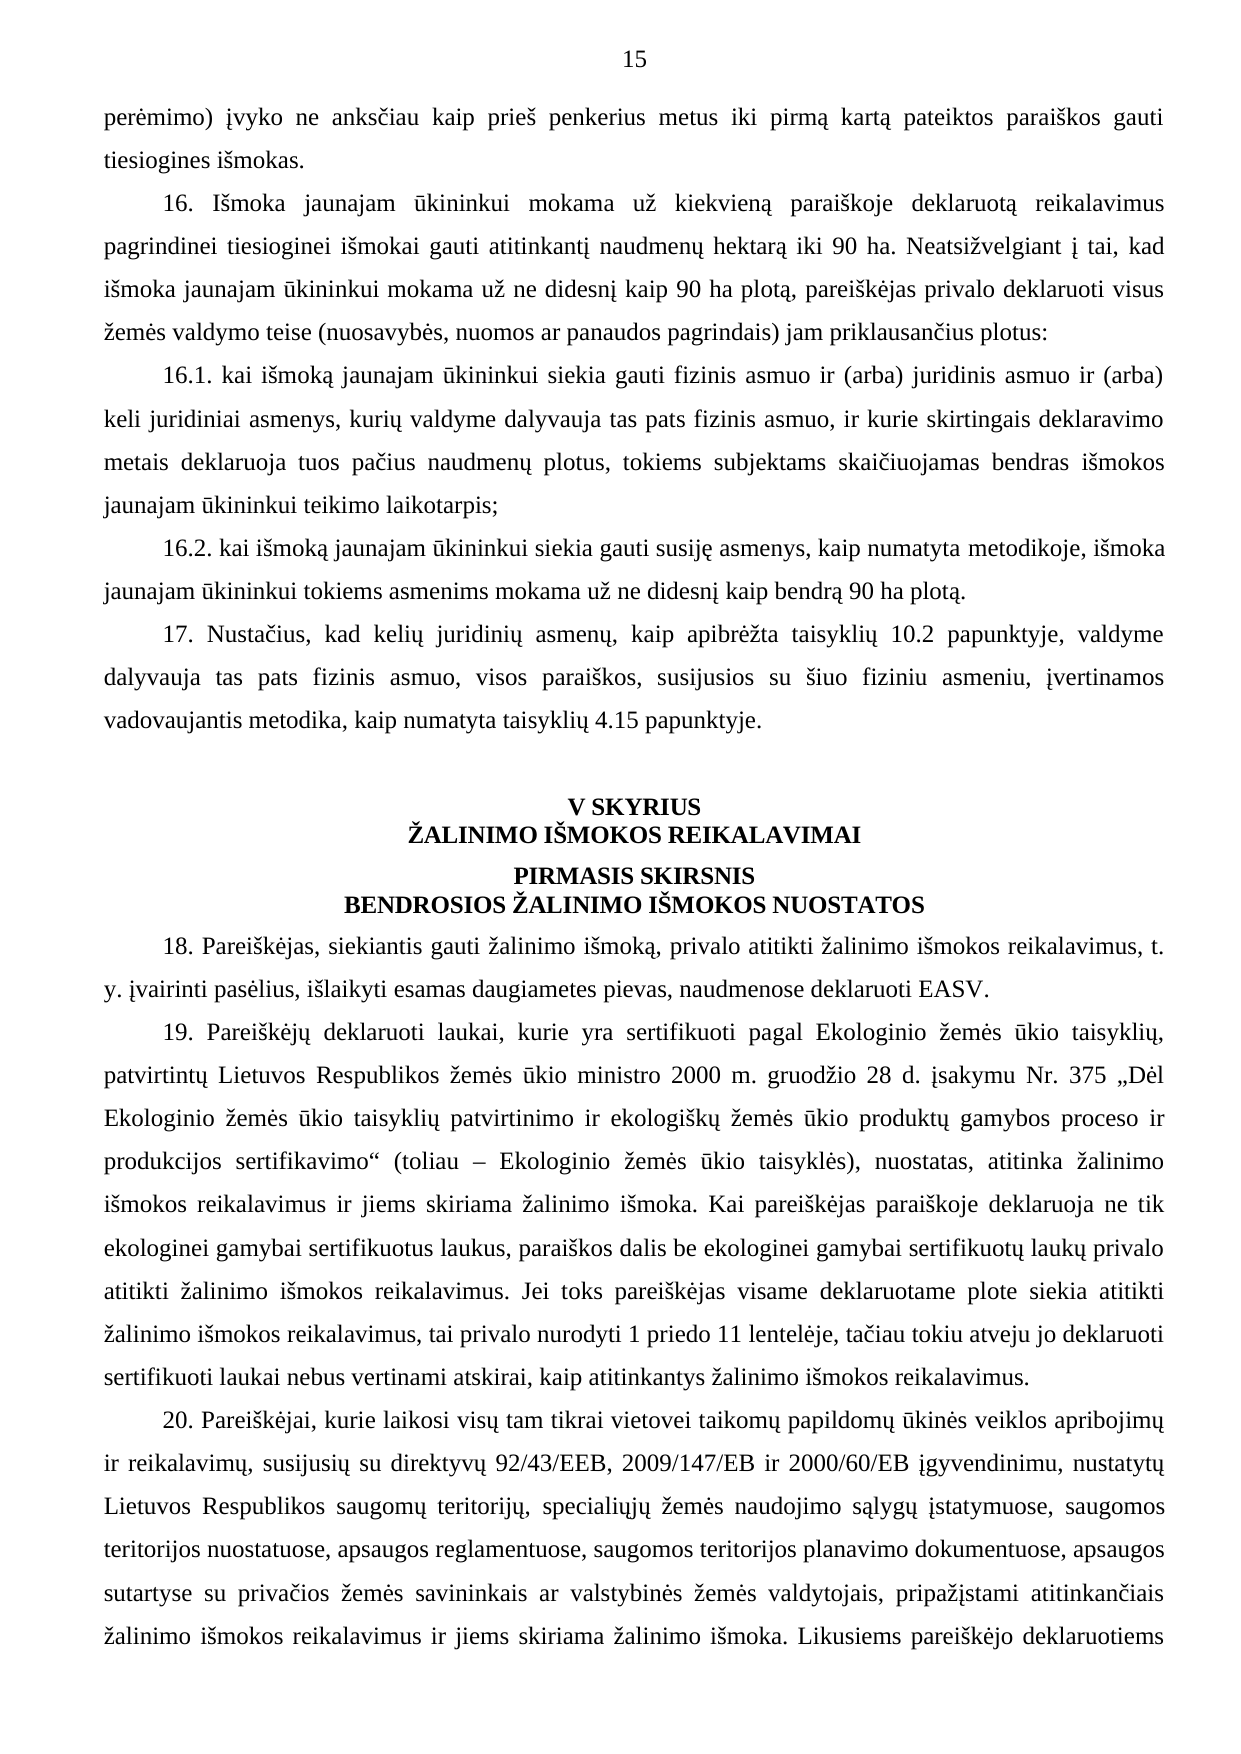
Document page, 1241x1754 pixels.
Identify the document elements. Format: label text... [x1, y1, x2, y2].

text 20. Pareiškėjai, kurie laikosi visų tam tikrai vietovei taikomų papildomų ūkinės veiklos apribojimų ir reikalavimų, susijusių su direktyvų 92/43/EEB, 2009/147/EB ir 2000/60/EB įgyvendinimu, nustatytų Lietuvos Respublikos saugomų teritorijų, specialiųjų žemės naudojimo sąlygų įstatymuose, saugomos teritorijos nuostatuose, apsaugos reglamentuose, saugomos teritorijos planavimo dokumentuose, apsaugos sutartyse su privačios žemės savininkais ar valstybinės žemės valdytojais, pripažįstami atitinkančiais žalinimo išmokos reikalavimus ir jiems skiriama žalinimo išmoka. Likusiems pareiškėjo deklaruotiems [103, 1405, 1165, 1649]
text perėmimo) įvyko ne anksčiau kaip prieš penkerius metus iki pirmą kartą pateiktos paraiškos gauti tiesiogines išmokas. [103, 102, 1165, 174]
text 17. Nustačius, kad kelių juridinių asmenų, kaip apibrėžta taisyklių 10.2 papunktyje, valdyme dalyvauja tas pats fizinis asmuo, visos paraiškos, susijusios su šiuo fiziniu asmeniu, įvertinamos vadovaujantis metodika, kaip numatyta taisyklių 4.15 papunktyje. [103, 619, 1165, 734]
text 16.1. kai išmoką jaunajam ūkininkui siekia gauti fizinis asmuo ir (arba) juridinis asmuo ir (arba) keli juridiniai asmenys, kurių valdyme dalyvauja tas pats fizinis asmuo, ir kurie skirtingais deklaravimo metais deklaruoja tuos pačius naudmenų plotus, tokiems subjektams skaičiuojamas bendras išmokos jaunajam ūkininkui teikimo laikotarpis; [103, 361, 1165, 519]
text 19. Pareiškėjų deklaruoti laukai, kurie yra sertifikuoti pagal Ekologinio žemės ūkio taisyklių, patvirtintų Lietuvos Respublikos žemės ūkio ministro 2000 m. gruodžio 28 d. įsakymu Nr. 375 „Dėl Ekologinio žemės ūkio taisyklių patvirtinimo ir ekologiškų žemės ūkio produktų gamybos proceso ir produkcijos sertifikavimo“ (toliau – Ekologinio žemės ūkio taisyklės), nuostatas, atitinka žalinimo išmokos reikalavimus ir jiems skiriama žalinimo išmoka. Kai pareiškėjas paraiškoje deklaruoja ne tik ekologinei gamybai sertifikuotus laukus, paraiškos dalis be ekologinei gamybai sertifikuotų laukų privalo atitikti žalinimo išmokos reikalavimus. Jei toks pareiškėjas visame deklaruotame plote siekia atitikti žalinimo išmokos reikalavimus, tai privalo nurodyti 1 priedo 11 lentelėje, tačiau tokiu atveju jo deklaruoti sertifikuoti laukai nebus vertinami atskirai, kaip atitinkantys žalinimo išmokos reikalavimus. [103, 1017, 1165, 1391]
text 16.2. kai išmoką jaunajam ūkininkui siekia gauti susiję asmenys, kaip numatyta metodikoje, išmoka jaunajam ūkininkui tokiems asmenims mokama už ne didesnį kaip bendrą 90 ha plotą. [103, 533, 1165, 605]
text PIRMASIS SKIRSNIS [103, 861, 1165, 890]
text 18. Pareiškėjas, siekiantis gauti žalinimo išmoką, privalo atitikti žalinimo išmokos reikalavimus, t. y. įvairinti pasėlius, išlaikyti esamas daugiametes pievas, naudmenose deklaruoti EASV. [103, 931, 1165, 1003]
text 16. Išmoka jaunajam ūkininkui mokama už kiekvieną paraiškoje deklaruotą reikalavimus pagrindinei tiesioginei išmokai gauti atitinkantį naudmenų hektarą iki 90 ha. Neatsižvelgiant į tai, kad išmoka jaunajam ūkininkui mokama už ne didesnį kaip 90 ha plotą, pareiškėjas privalo deklaruoti visus žemės valdymo teise (nuosavybės, nuomos ar panaudos pagrindais) jam priklausančius plotus: [103, 188, 1165, 346]
text BENDROSIOS ŽALINIMO IŠMOKOS NUOSTATOS [103, 890, 1165, 919]
text V SKYRIUS [103, 792, 1165, 821]
text ŽALINIMO IŠMOKOS REIKALAVIMAI [103, 821, 1165, 849]
